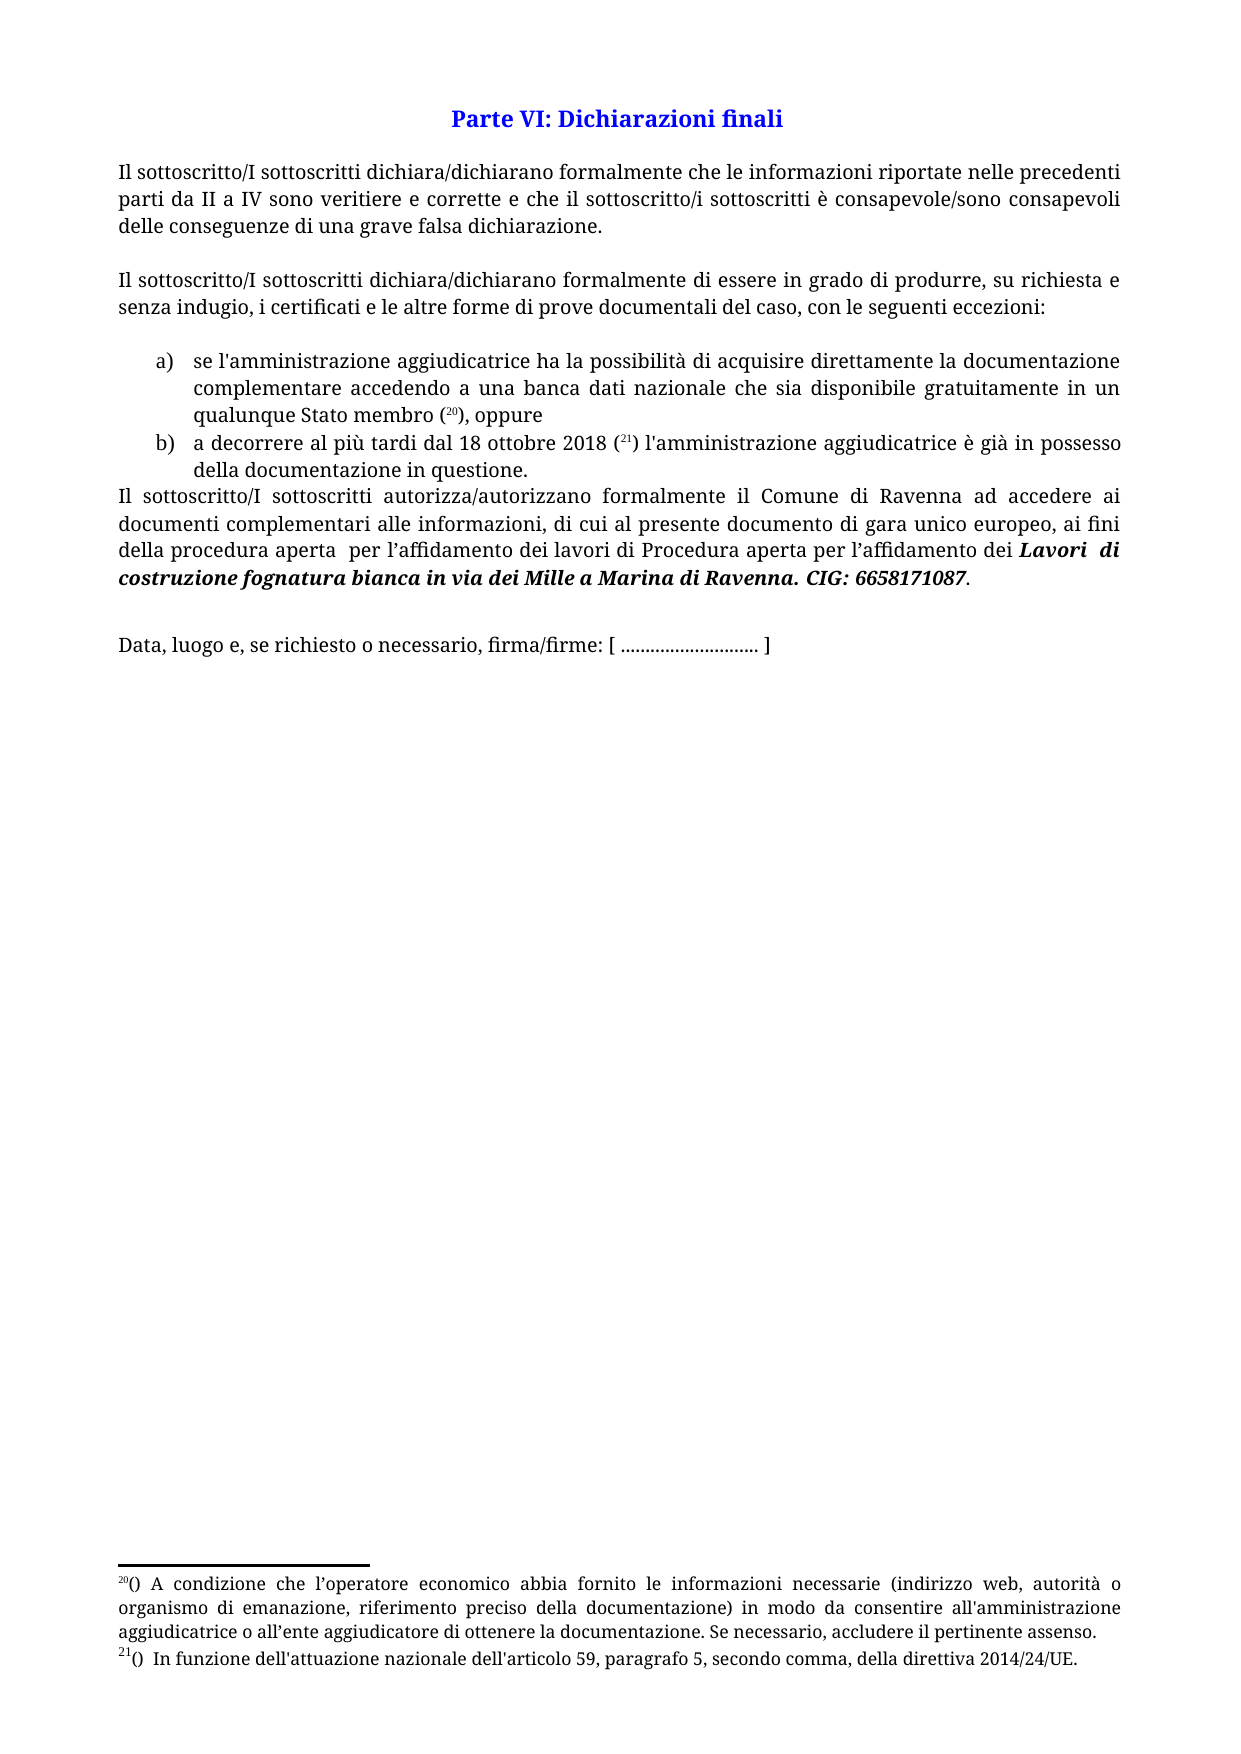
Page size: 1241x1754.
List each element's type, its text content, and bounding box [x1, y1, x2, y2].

list a decorrere al più tardi dal 18 ottobre 2018 () l'amministrazione aggiudicatrice è già in possesso della documentazione in questione. [156, 429, 1122, 483]
text Il sottoscritto/I sottoscritti autorizza/autorizzano formalmente il Comune di Ravenna ad accedere ai documenti complementari alle informazioni, di cui al presente documento di gara unico europeo, ai fini della procedura aperta per l’affidamento dei lavori di Procedura aperta per l’affidamento dei Lavori di costruzione fognatura bianca in via dei Mille a Marina di Ravenna. CIG: 6658171087. [118, 483, 1122, 591]
list () In funzione dell'attuazione nazionale dell'articolo 59, paragrafo 5, secondo comma, della direttiva 2014/24/UE. [118, 1644, 1122, 1671]
text Data, luogo e, se richiesto o necessario, firma/firme: [ ............................ ] [118, 631, 1122, 658]
list () A condizione che l’operatore economico abbia fornito le informazioni necessarie (indirizzo web, autorità o organismo di emanazione, riferimento preciso della documentazione) in modo da consentire all'amministrazione aggiudicatrice o all’ente aggiudicatore di ottenere la documentazione. Se necessario, accludere il pertinente assenso. [118, 1572, 1122, 1644]
list se l'amministrazione aggiudicatrice ha la possibilità di acquisire direttamente la documentazione complementare accedendo a una banca dati nazionale che sia disponibile gratuitamente in un qualunque Stato membro (), oppure [156, 347, 1122, 429]
subtitle Parte VI: Dichiarazioni finali [118, 103, 1122, 135]
text Il sottoscritto/I sottoscritti dichiara/dichiarano formalmente di essere in grado di produrre, su richiesta e senza indugio, i certificati e le altre forme di prove documentali del caso, con le seguenti eccezioni: [118, 267, 1122, 321]
text Il sottoscritto/I sottoscritti dichiara/dichiarano formalmente che le informazioni riportate nelle precedenti parti da II a IV sono veritiere e corrette e che il sottoscritto/i sottoscritti è consapevole/sono consapevoli delle conseguenze di una grave falsa dichiarazione. [118, 159, 1122, 239]
